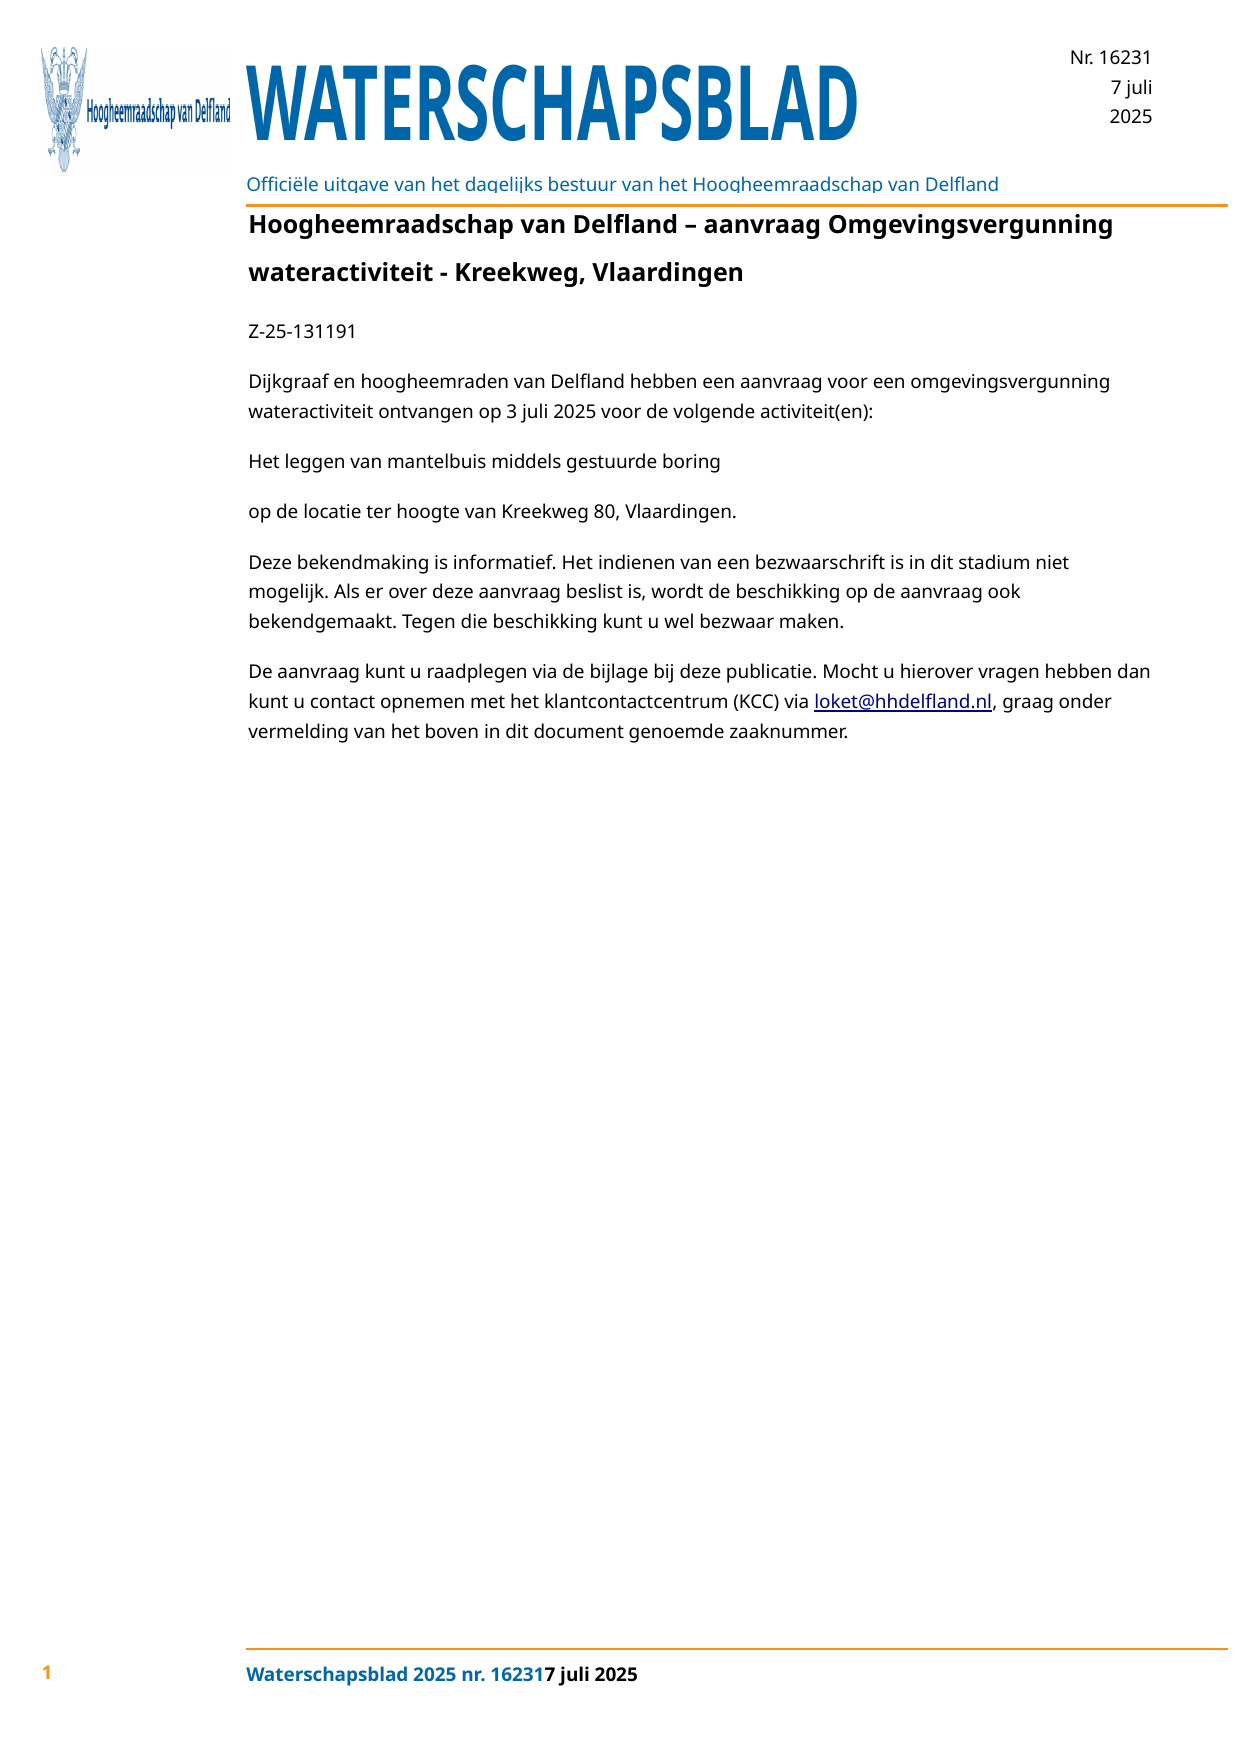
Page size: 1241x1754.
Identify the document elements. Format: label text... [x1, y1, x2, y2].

text De aanvraag kunt u raadplegen via de bijlage bij deze publicatie. Mocht u hierover vragen hebben dan kunt u contact opnemen met het klantcontactcentrum (KCC) via loket@hhdelfland.nl, graag onder vermelding van het boven in dit document genoemde zaaknummer. [248, 659, 1152, 744]
picture [41, 47, 231, 172]
text Z-25-131191 [248, 318, 1152, 344]
text Het leggen van mantelbuis middels gestuurde boring [248, 448, 1152, 474]
text Deze bekendmaking is informatief. Het indienen van een bezwaarschrift is in dit stadium niet mogelijk. Als er over deze aanvraag beslist is, wordt de beschikking op de aanvraag ook bekendgemaakt. Tegen die beschikking kunt u wel bezwaar maken. [248, 549, 1152, 634]
text Hoogheemraadschap van Delfland – aanvraag Omgevingsvergunning wateractiviteit - Kreekweg, Vlaardingen [248, 207, 1152, 288]
text op de locatie ter hoogte van Kreekweg 80, Vlaardingen. [248, 499, 1152, 524]
text Dijkgraaf en hoogheemraden van Delfland hebben een aanvraag voor een omgevingsvergunning wateractiviteit ontvangen op 3 juli 2025 voor de volgende activiteit(en): [248, 368, 1152, 424]
